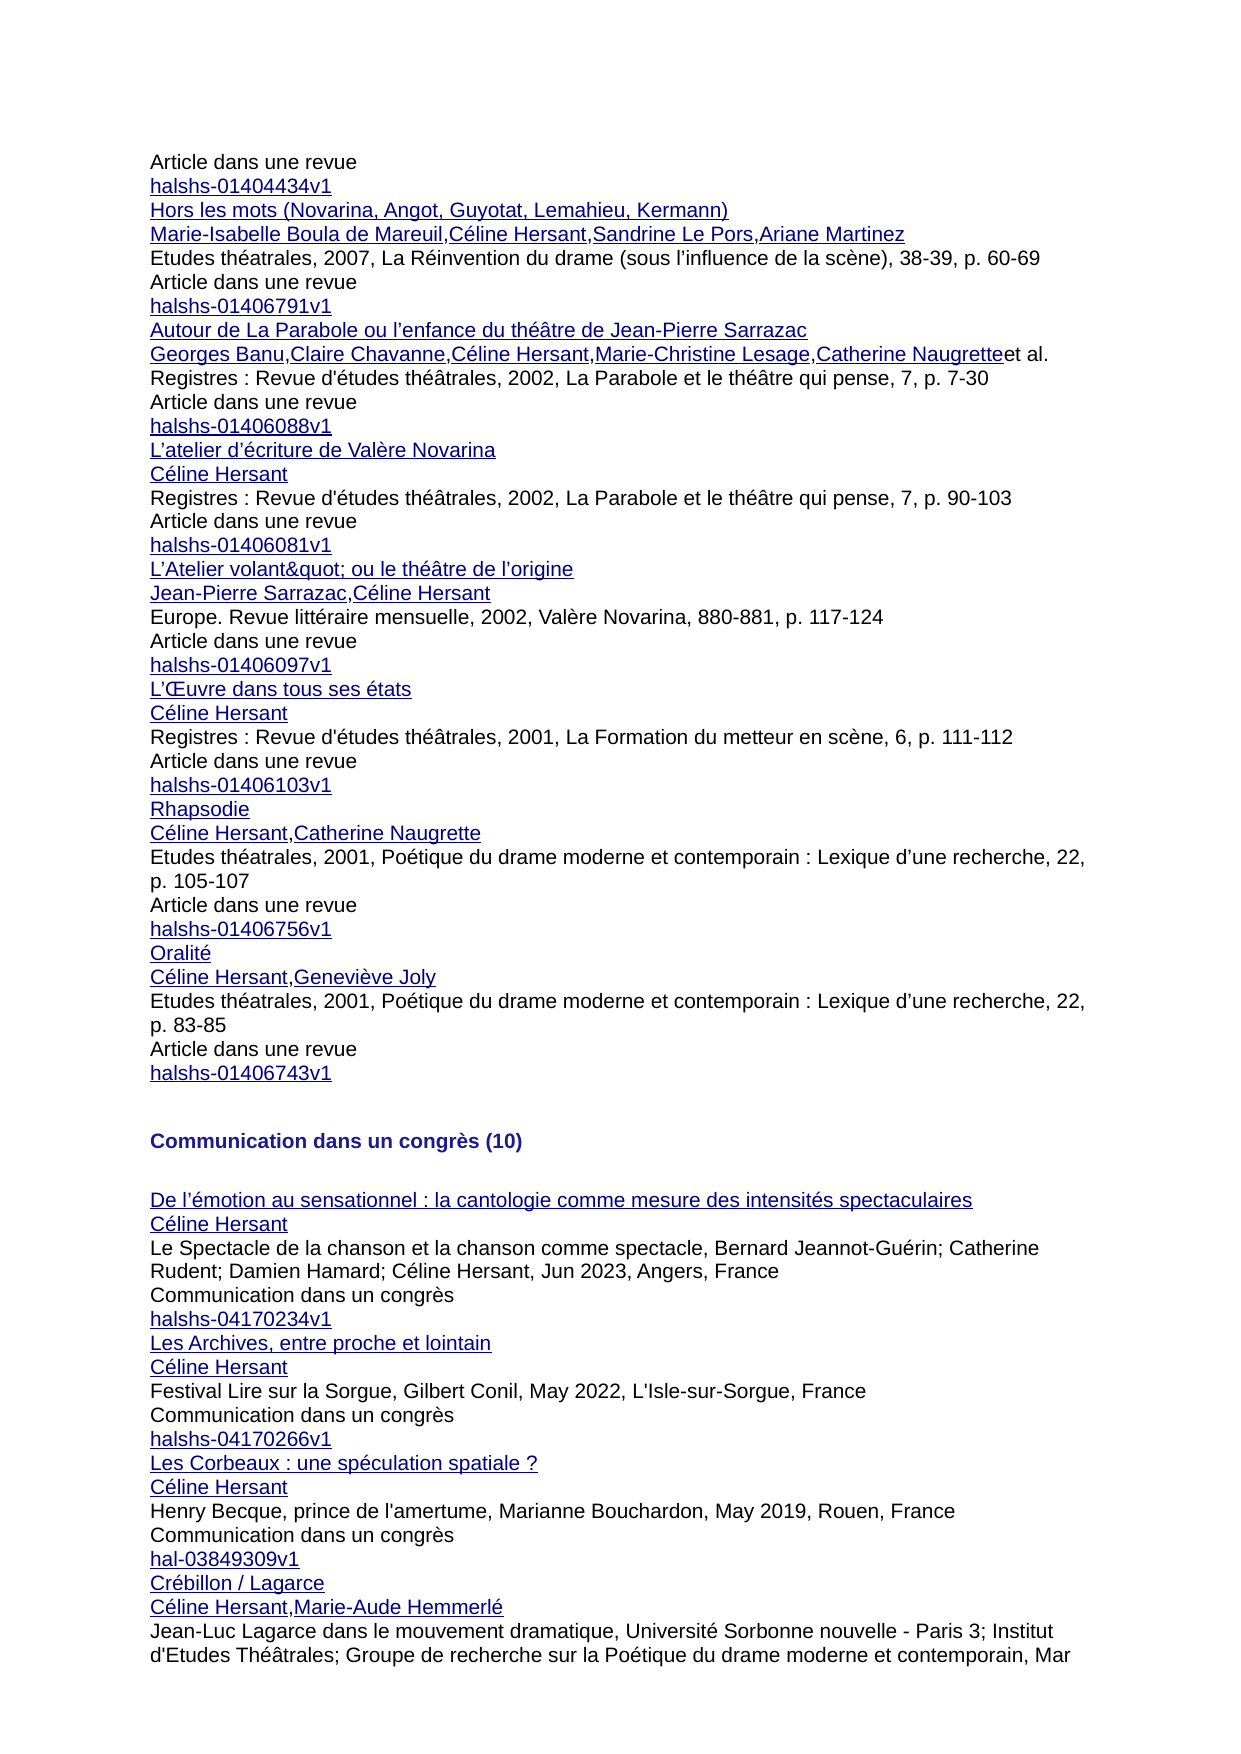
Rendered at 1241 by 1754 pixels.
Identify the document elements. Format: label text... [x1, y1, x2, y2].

table_cell Article dans une revue halshs-01404434v1 [150, 150, 1090, 198]
table_cell L’Œuvre dans tous ses états Céline Hersant Registres : Revue d'études théâtrales, 2001, La Formation du metteur en scène, 6, p. 111-112 Article dans une revue halshs-01406103v1 [150, 677, 1090, 797]
table_cell Crébillon / Lagarce Céline Hersant,Marie-Aude Hemmerlé Jean-Luc Lagarce dans le mouvement dramatique, Université Sorbonne nouvelle - Paris 3; Institut d'Etudes Théâtrales; Groupe de recherche sur la Poétique du drame moderne et contemporain, Mar [150, 1571, 1090, 1667]
table_cell Les Corbeaux : une spéculation spatiale ? Céline Hersant Henry Becque, prince de l'amertume, Marianne Bouchardon, May 2019, Rouen, France Communication dans un congrès hal-03849309v1 [150, 1451, 1090, 1571]
table_cell L’atelier d’écriture de Valère Novarina Céline Hersant Registres : Revue d'études théâtrales, 2002, La Parabole et le théâtre qui pense, 7, p. 90-103 Article dans une revue halshs-01406081v1 [150, 438, 1090, 557]
subtitle Communication dans un congrès (10) [150, 1129, 1090, 1153]
table_cell Les Archives, entre proche et lointain Céline Hersant Festival Lire sur la Sorgue, Gilbert Conil, May 2022, L'Isle-sur-Sorgue, France Communication dans un congrès halshs-04170266v1 [150, 1331, 1090, 1451]
table_cell Oralité Céline Hersant,Geneviève Joly Etudes théatrales, 2001, Poétique du drame moderne et contemporain : Lexique d’une recherche, 22, p. 83-85 Article dans une revue halshs-01406743v1 [150, 941, 1090, 1084]
table_cell Hors les mots (Novarina, Angot, Guyotat, Lemahieu, Kermann) Marie-Isabelle Boula de Mareuil,Céline Hersant,Sandrine Le Pors,Ariane Martinez Etudes théatrales, 2007, La Réinvention du drame (sous l’influence de la scène), 38-39, p. 60-69 Article dans une revue halshs-01406791v1 [150, 198, 1090, 318]
table_cell Autour de La Parabole ou l’enfance du théâtre de Jean-Pierre Sarrazac Georges Banu,Claire Chavanne,Céline Hersant,Marie-Christine Lesage,Catherine Naugretteet al. Registres : Revue d'études théâtrales, 2002, La Parabole et le théâtre qui pense, 7, p. 7-30 Article dans une revue halshs-01406088v1 [150, 318, 1090, 437]
table_cell L’Atelier volant&quot; ou le théâtre de l’origine Jean-Pierre Sarrazac,Céline Hersant Europe. Revue littéraire mensuelle, 2002, Valère Novarina, 880-881, p. 117-124 Article dans une revue halshs-01406097v1 [150, 557, 1090, 677]
table_header De l’émotion au sensationnel : la cantologie comme mesure des intensités spectaculaires Céline Hersant Le Spectacle de la chanson et la chanson comme spectacle, Bernard Jeannot-Guérin; Catherine Rudent; Damien Hamard; Céline Hersant, Jun 2023, Angers, France Communication dans un congrès halshs-04170234v1 [150, 1188, 1090, 1331]
table_cell Rhapsodie Céline Hersant,Catherine Naugrette Etudes théatrales, 2001, Poétique du drame moderne et contemporain : Lexique d’une recherche, 22, p. 105-107 Article dans une revue halshs-01406756v1 [150, 797, 1090, 941]
